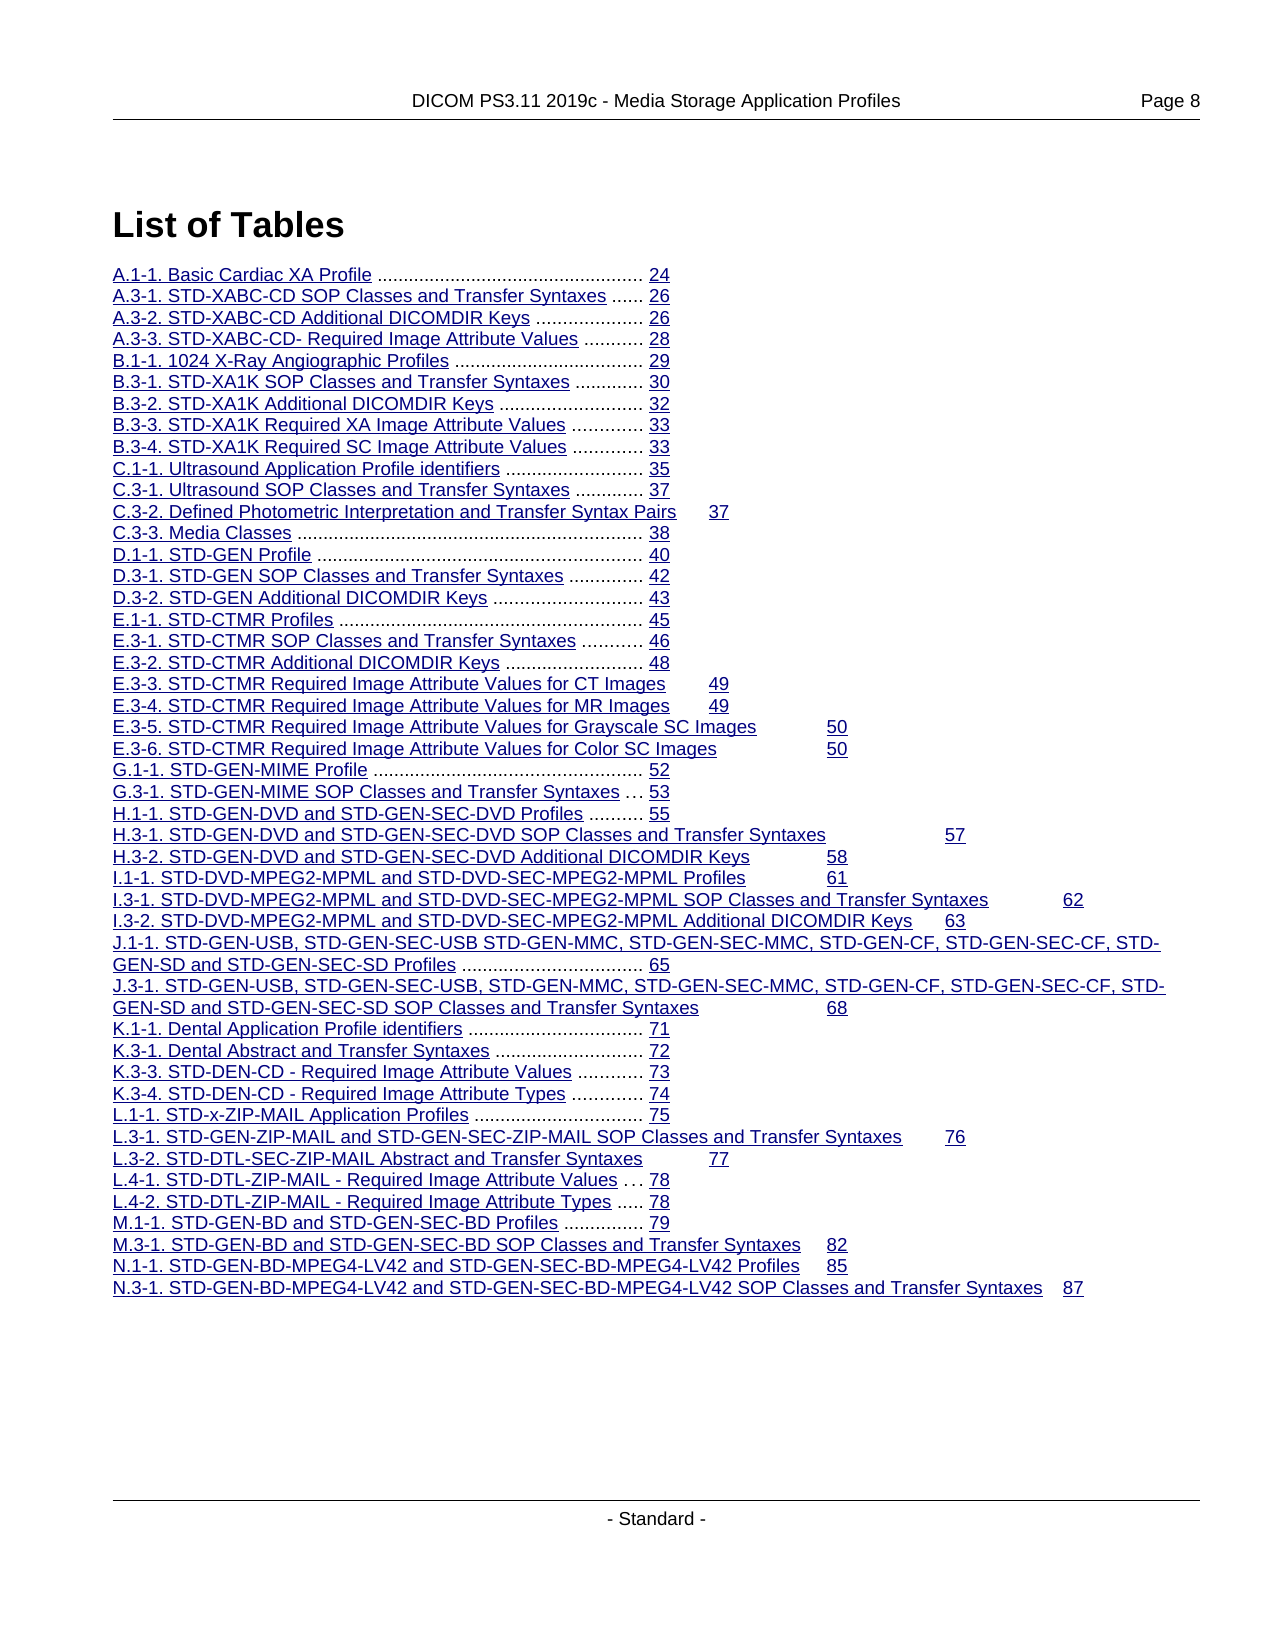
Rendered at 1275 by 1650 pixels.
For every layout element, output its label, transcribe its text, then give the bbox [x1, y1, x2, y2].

text J.3-1. STD-GEN-USB, STD-GEN-SEC-USB, STD-GEN-MMC, STD-GEN-SEC-MMC, STD-GEN-CF, STD-GEN-SEC-CF, STD-GEN-SD and STD-GEN-SEC-SD SOP Classes and Transfer Syntaxes 0 [112, 975, 1175, 1018]
text L.4-1. STD-DTL-ZIP-MAIL - Required Image Attribute Values 0 [112, 1169, 1175, 1191]
text B.3-3. STD-XA1K Required XA Image Attribute Values 0 [112, 414, 1175, 436]
text M.3-1. STD-GEN-BD and STD-GEN-SEC-BD SOP Classes and Transfer Syntaxes 0 [112, 1234, 1175, 1255]
text B.3-4. STD-XA1K Required SC Image Attribute Values 0 [112, 436, 1175, 457]
text M.1-1. STD-GEN-BD and STD-GEN-SEC-BD Profiles 0 [112, 1212, 1175, 1234]
text K.3-3. STD-DEN-CD - Required Image Attribute Values 0 [112, 1061, 1175, 1083]
text E.3-1. STD-CTMR SOP Classes and Transfer Syntaxes 0 [112, 630, 1175, 651]
text I.3-2. STD-DVD-MPEG2-MPML and STD-DVD-SEC-MPEG2-MPML Additional DICOMDIR Keys 0 [112, 910, 1175, 932]
text I.3-1. STD-DVD-MPEG2-MPML and STD-DVD-SEC-MPEG2-MPML SOP Classes and Transfer Syntaxes 0 [112, 889, 1175, 910]
text D.3-2. STD-GEN Additional DICOMDIR Keys 0 [112, 587, 1175, 608]
text L.3-2. STD-DTL-SEC-ZIP-MAIL Abstract and Transfer Syntaxes 0 [112, 1147, 1175, 1169]
text E.3-5. STD-CTMR Required Image Attribute Values for Grayscale SC Images 0 [112, 716, 1175, 738]
text D.3-1. STD-GEN SOP Classes and Transfer Syntaxes 0 [112, 565, 1175, 587]
text B.1-1. 1024 X-Ray Angiographic Profiles 0 [112, 349, 1175, 371]
text E.3-4. STD-CTMR Required Image Attribute Values for MR Images 0 [112, 694, 1175, 716]
text C.3-3. Media Classes 0 [112, 522, 1175, 544]
text N.1-1. STD-GEN-BD-MPEG4-LV42 and STD-GEN-SEC-BD-MPEG4-LV42 Profiles 0 [112, 1255, 1175, 1277]
text E.1-1. STD-CTMR Profiles 0 [112, 608, 1175, 630]
text G.3-1. STD-GEN-MIME SOP Classes and Transfer Syntaxes 0 [112, 781, 1175, 802]
text List of Tables [112, 204, 1200, 245]
text H.1-1. STD-GEN-DVD and STD-GEN-SEC-DVD Profiles 0 [112, 802, 1175, 824]
text C.1-1. Ultrasound Application Profile identifiers 0 [112, 457, 1175, 479]
text J.1-1. STD-GEN-USB, STD-GEN-SEC-USB STD-GEN-MMC, STD-GEN-SEC-MMC, STD-GEN-CF, STD-GEN-SEC-CF, STD-GEN-SD and STD-GEN-SEC-SD Profiles 0 [112, 932, 1175, 975]
text H.3-2. STD-GEN-DVD and STD-GEN-SEC-DVD Additional DICOMDIR Keys 0 [112, 846, 1175, 867]
text K.3-4. STD-DEN-CD - Required Image Attribute Types 0 [112, 1083, 1175, 1104]
text K.3-1. Dental Abstract and Transfer Syntaxes 0 [112, 1039, 1175, 1061]
text K.1-1. Dental Application Profile identifiers 0 [112, 1018, 1175, 1039]
text L.1-1. STD-x-ZIP-MAIL Application Profiles 0 [112, 1104, 1175, 1126]
text L.4-2. STD-DTL-ZIP-MAIL - Required Image Attribute Types 0 [112, 1191, 1175, 1212]
text G.1-1. STD-GEN-MIME Profile 0 [112, 759, 1175, 781]
text L.3-1. STD-GEN-ZIP-MAIL and STD-GEN-SEC-ZIP-MAIL SOP Classes and Transfer Syntaxes 0 [112, 1126, 1175, 1147]
text A.3-3. STD-XABC-CD- Required Image Attribute Values 0 [112, 328, 1175, 349]
text D.1-1. STD-GEN Profile 0 [112, 544, 1175, 565]
text E.3-3. STD-CTMR Required Image Attribute Values for CT Images 0 [112, 673, 1175, 694]
text E.3-2. STD-CTMR Additional DICOMDIR Keys 0 [112, 651, 1175, 673]
text E.3-6. STD-CTMR Required Image Attribute Values for Color SC Images 0 [112, 738, 1175, 759]
text B.3-1. STD-XA1K SOP Classes and Transfer Syntaxes 0 [112, 371, 1175, 393]
text B.3-2. STD-XA1K Additional DICOMDIR Keys 0 [112, 393, 1175, 414]
text N.3-1. STD-GEN-BD-MPEG4-LV42 and STD-GEN-SEC-BD-MPEG4-LV42 SOP Classes and Transfer Syntaxes 0 [112, 1277, 1175, 1298]
text C.3-1. Ultrasound SOP Classes and Transfer Syntaxes 0 [112, 479, 1175, 501]
text C.3-2. Defined Photometric Interpretation and Transfer Syntax Pairs 0 [112, 501, 1175, 522]
text I.1-1. STD-DVD-MPEG2-MPML and STD-DVD-SEC-MPEG2-MPML Profiles 0 [112, 867, 1175, 889]
text A.3-1. STD-XABC-CD SOP Classes and Transfer Syntaxes 0 [112, 285, 1175, 306]
text A.1-1. Basic Cardiac XA Profile 0 [112, 263, 1175, 285]
text H.3-1. STD-GEN-DVD and STD-GEN-SEC-DVD SOP Classes and Transfer Syntaxes 0 [112, 824, 1175, 846]
text A.3-2. STD-XABC-CD Additional DICOMDIR Keys 0 [112, 306, 1175, 328]
